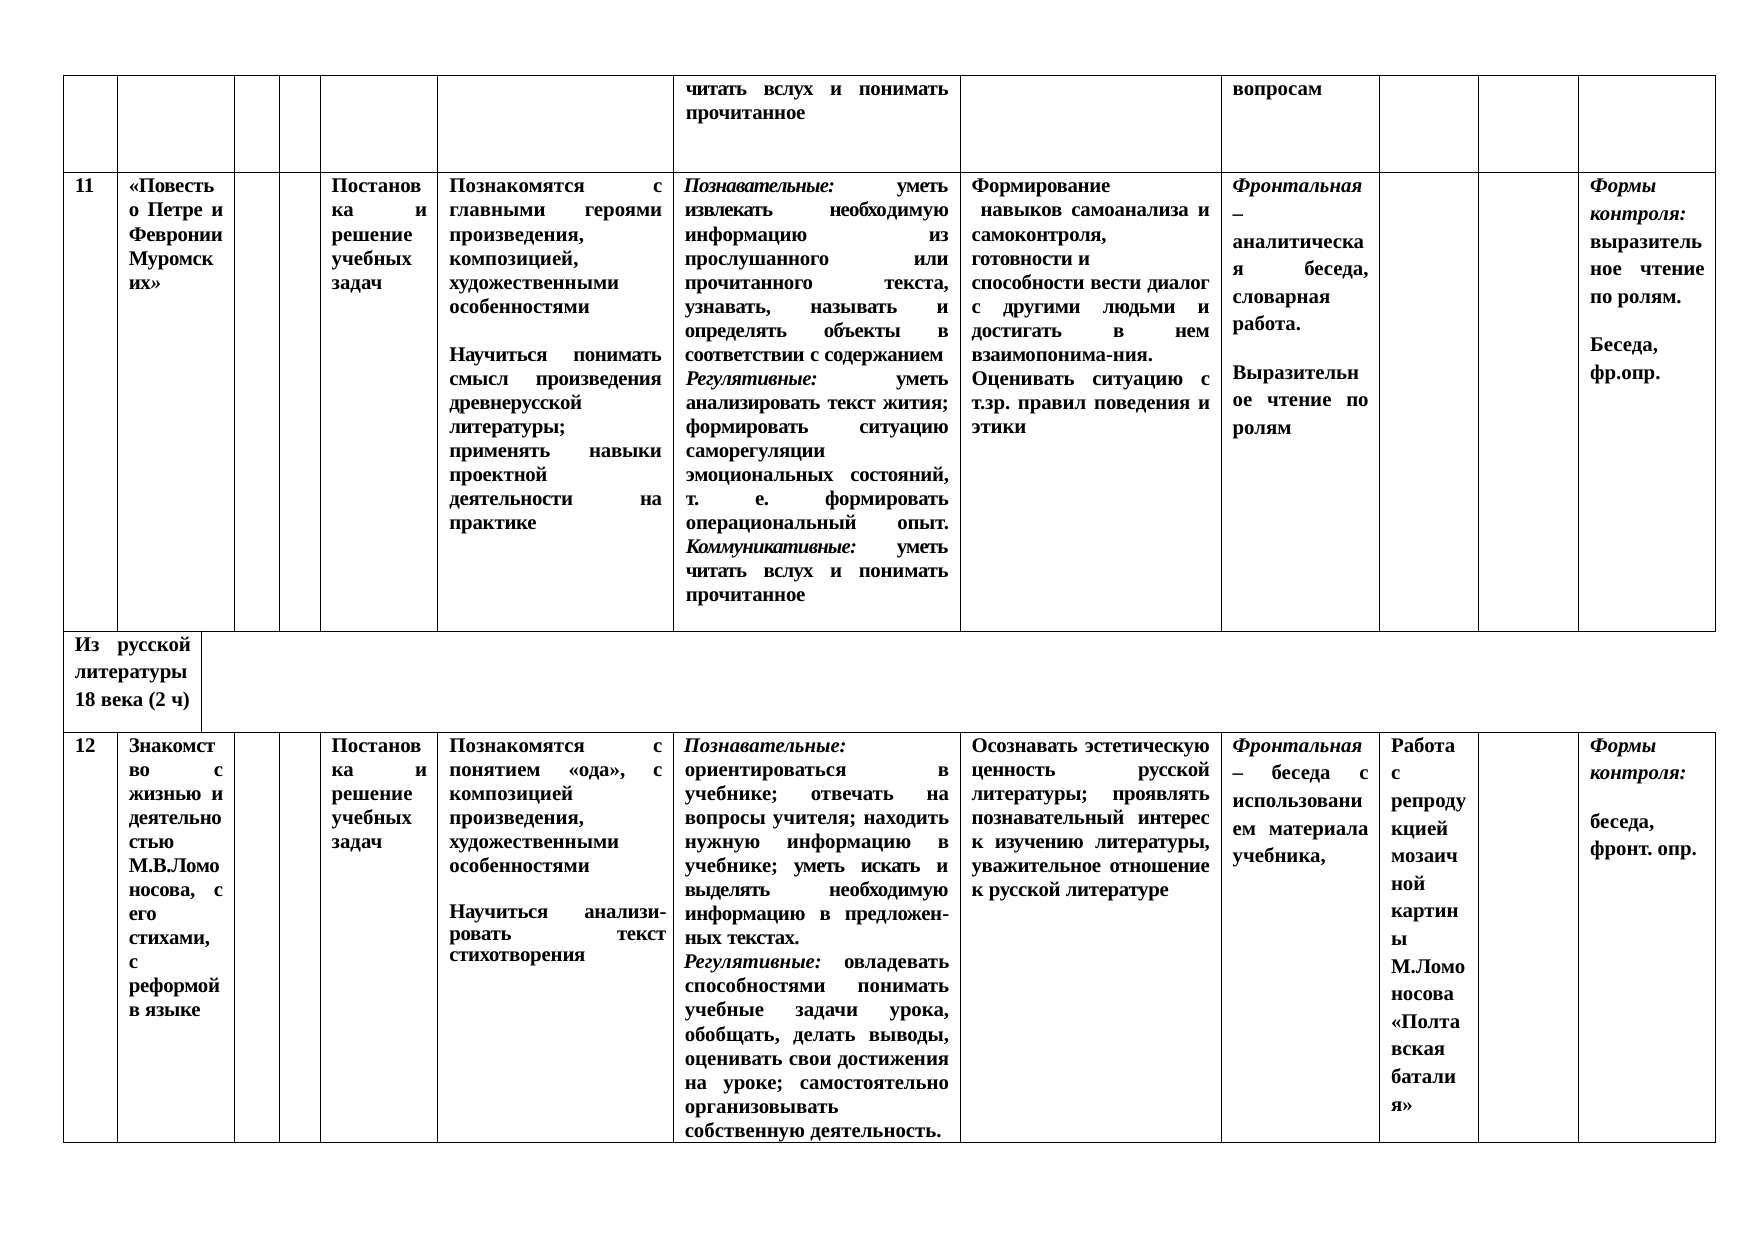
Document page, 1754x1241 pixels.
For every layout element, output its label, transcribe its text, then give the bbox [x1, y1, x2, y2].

table_cell [202, 632, 1716, 732]
table_cell вопросам [1222, 76, 1379, 172]
table_cell [280, 733, 320, 1142]
table_cell [235, 733, 279, 1142]
table_cell [1479, 733, 1578, 1142]
table_cell Осознавать эстетическую ценность русской литературы; проявлять познавательный интерес к изучению литературы, уважительное отношение к русской литературе [961, 733, 1221, 1142]
table_cell [1479, 173, 1578, 631]
table_cell [321, 76, 437, 172]
table_cell [1479, 76, 1578, 172]
table_cell 12 [64, 733, 117, 1142]
table_cell [961, 76, 1221, 172]
table_cell Знакомство с жизнью и деятельностью М.В.Ломоносова, с его стихами, с реформой в языке [118, 733, 234, 1142]
table_cell [118, 76, 234, 172]
table_cell [1380, 76, 1478, 172]
table_cell Фронтальная – аналитическая беседа, словарная работа. Выразительное чтение по ролям [1222, 173, 1379, 631]
table_cell [280, 173, 320, 631]
table_cell Фронтальная – беседа с использованием материала учебника, [1222, 733, 1379, 1142]
table_cell Формирование на­выков самоанали­за и самоконтроля, готовности и спо­собности вести диалог с другими людьми и достигать в нем взаимопонима-ния. Оценивать ситуацию с т.зр. правил поведения и этики [961, 173, 1221, 631]
table_cell 11 [64, 173, 117, 631]
table_cell [1380, 173, 1478, 631]
table_cell Познакомятся с главными героями произведения, композицией, художественными особенностями Научиться понимать смысл произведения древнерусской литературы; применять навыки проект­ной деятельности на практике [438, 173, 673, 631]
table_cell Формы контроля: выразительное чтение по ролям. Беседа, фр.опр. [1579, 173, 1715, 631]
table_cell «Повесть о Петре и Февронии Муромских» [118, 173, 234, 631]
table_cell Формы контроля: беседа, фронт. опр. [1579, 733, 1715, 1142]
table_cell [64, 76, 117, 172]
table_cell Постановка и решение учебных задач [321, 173, 437, 631]
table_cell [438, 76, 673, 172]
table_cell Познакомятся с понятием «ода», с композицией произведения, художественными особенностями Научиться анализи­ровать текст стихотворения [438, 733, 673, 1142]
table_cell Работа с репродукцией мозаичной картины М.Ломоносова «Полтавская баталия» [1380, 733, 1478, 1142]
table_cell [1579, 76, 1715, 172]
table_cell Постановка и решение учебных задач [321, 733, 437, 1142]
table_cell [235, 76, 279, 172]
table_cell [235, 173, 279, 631]
table_cell [280, 76, 320, 172]
table_cell Из русской литературы 18 века (2 ч) [64, 632, 201, 732]
